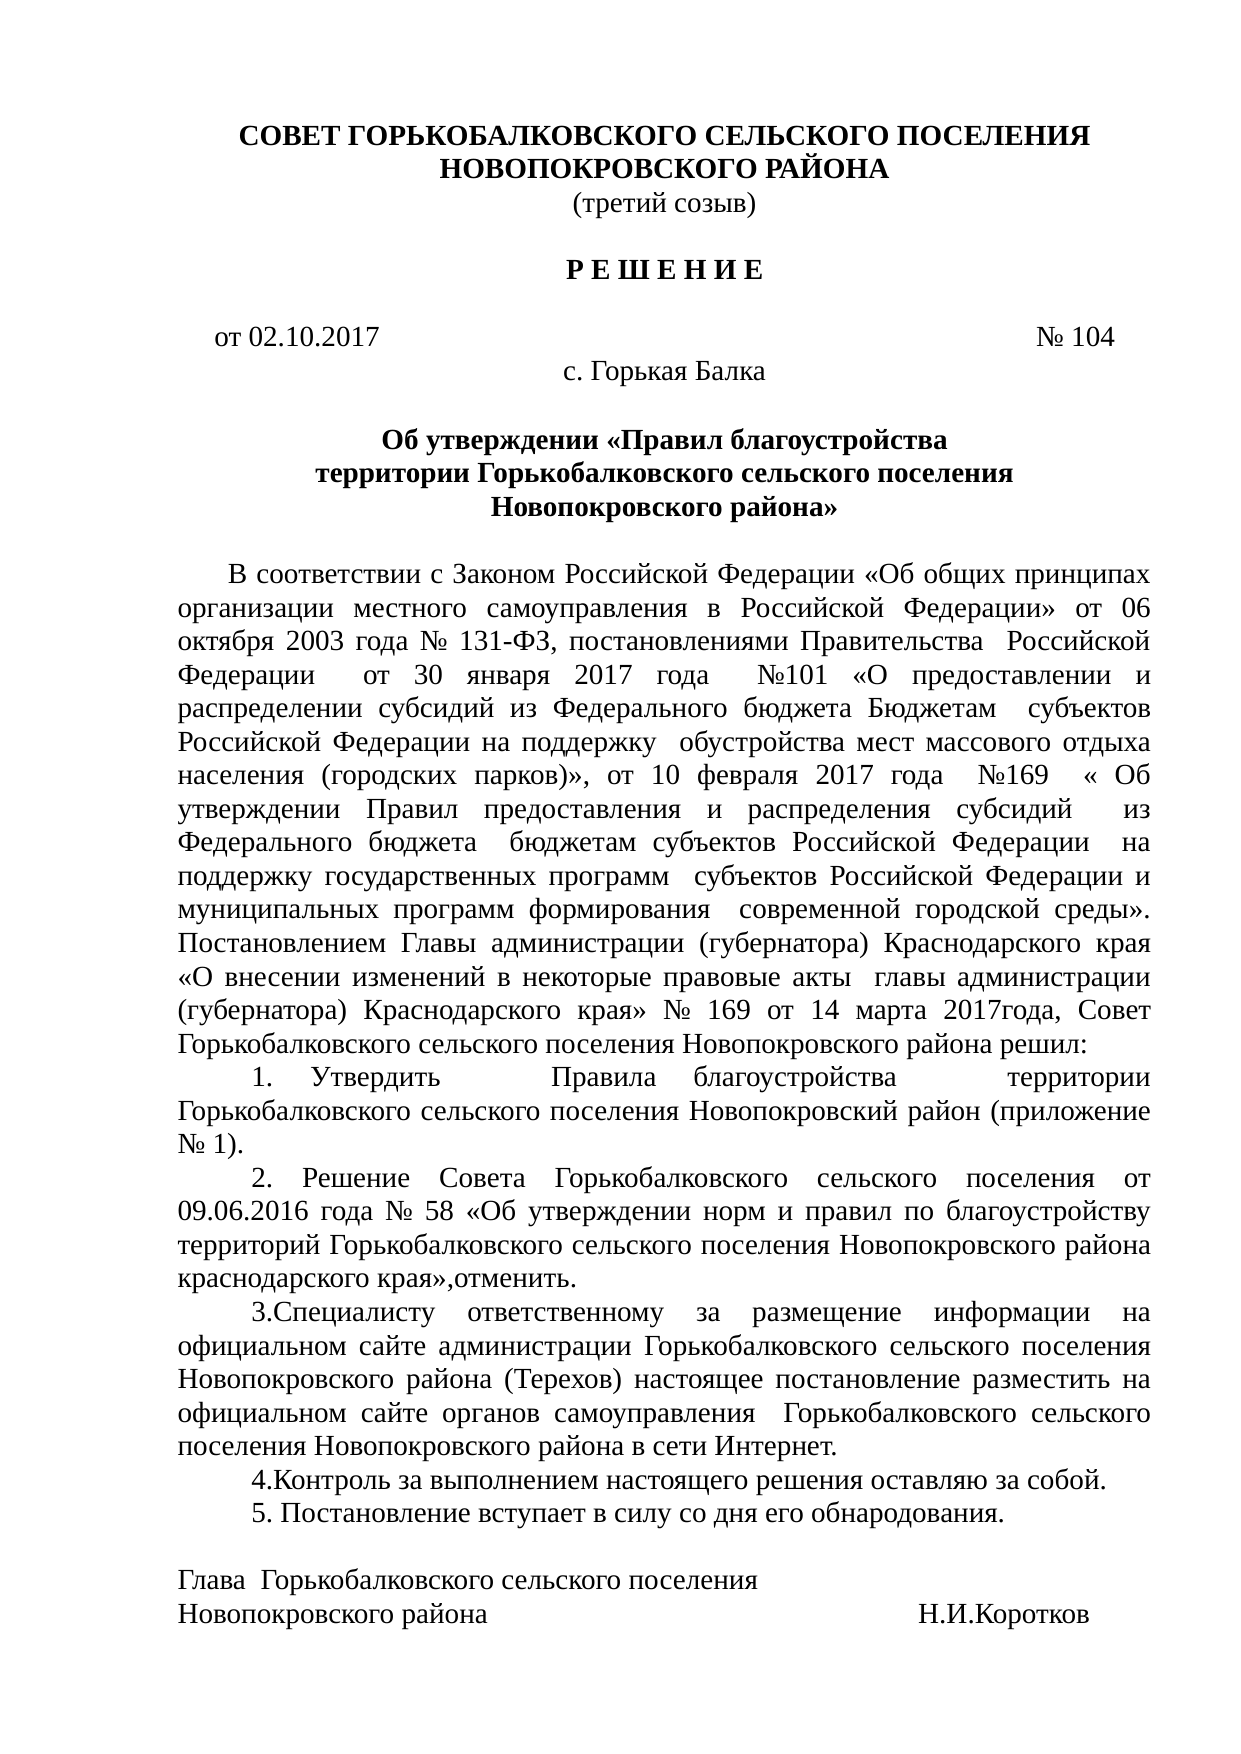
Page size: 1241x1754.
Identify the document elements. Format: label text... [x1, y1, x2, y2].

text Глава Горькобалковского сельского поселения [177, 1562, 1152, 1596]
text (третий созыв) [177, 185, 1152, 219]
text от 02.10.2017 № 104 [177, 319, 1152, 353]
text Новопокровского района» [177, 489, 1152, 523]
text с. Горькая Балка [177, 353, 1152, 386]
text Новопокровского района Н.И.Коротков [177, 1596, 1152, 1629]
text 3.Специалисту ответственному за размещение информации на официальном сайте администрации Горькобалковского сельского поселения Новопокровского района (Терехов) настоящее постановление разместить на официальном сайте органов самоуправления Горькобалковского сельского поселения Новопокровского района в сети Интернет. [177, 1294, 1152, 1462]
text 5. Постановление вступает в силу со дня его обнародования. [177, 1495, 1152, 1529]
text В соответствии с Законом Российской Федерации «Об общих принципах организации местного самоуправления в Российской Федерации» от 06 октября 2003 года № 131-ФЗ, постановлениями Правительства Российской Федерации от 30 января 2017 года №101 «О предоставлении и распределении субсидий из Федерального бюджета Бюджетам субъектов Российской Федерации на поддержку обустройства мест массового отдыха населения (городских парков)», от 10 февраля 2017 года №169 « Об утверждении Правил предоставления и распределения субсидий из Федерального бюджета бюджетам субъектов Российской Федерации на поддержку государственных программ субъектов Российской Федерации и муниципальных программ формирования современной городской среды». Постановлением Главы администрации (губернатора) Краснодарского края «О внесении изменений в некоторые правовые акты главы администрации (губернатора) Краснодарского края» № 169 от 14 марта 2017года, Совет Горькобалковского сельского поселения Новопокровского района решил: [177, 556, 1152, 1059]
text 2. Решение Совета Горькобалковского сельского поселения от 09.06.2016 года № 58 «Об утверждении норм и правил по благоустройству территорий Горькобалковского сельского поселения Новопокровского района краснодарского края»,отменить. [177, 1160, 1152, 1294]
text Об утверждении «Правил благоустройства [177, 422, 1152, 456]
text Р Е Ш Е Н И Е [177, 252, 1152, 286]
text СОВЕТ ГОРЬКОБАЛКОВСКОГО СЕЛЬСКОГО ПОСЕЛЕНИЯ НОВОПОКРОВСКОГО РАЙОНА [177, 118, 1152, 185]
text 4.Контроль за выполнением настоящего решения оставляю за собой. [177, 1462, 1152, 1495]
text территории Горькобалковского сельского поселения [177, 456, 1152, 489]
text 1. Утвердить Правила благоустройства территории Горькобалковского сельского поселения Новопокровский район (приложение № 1). [177, 1059, 1152, 1160]
